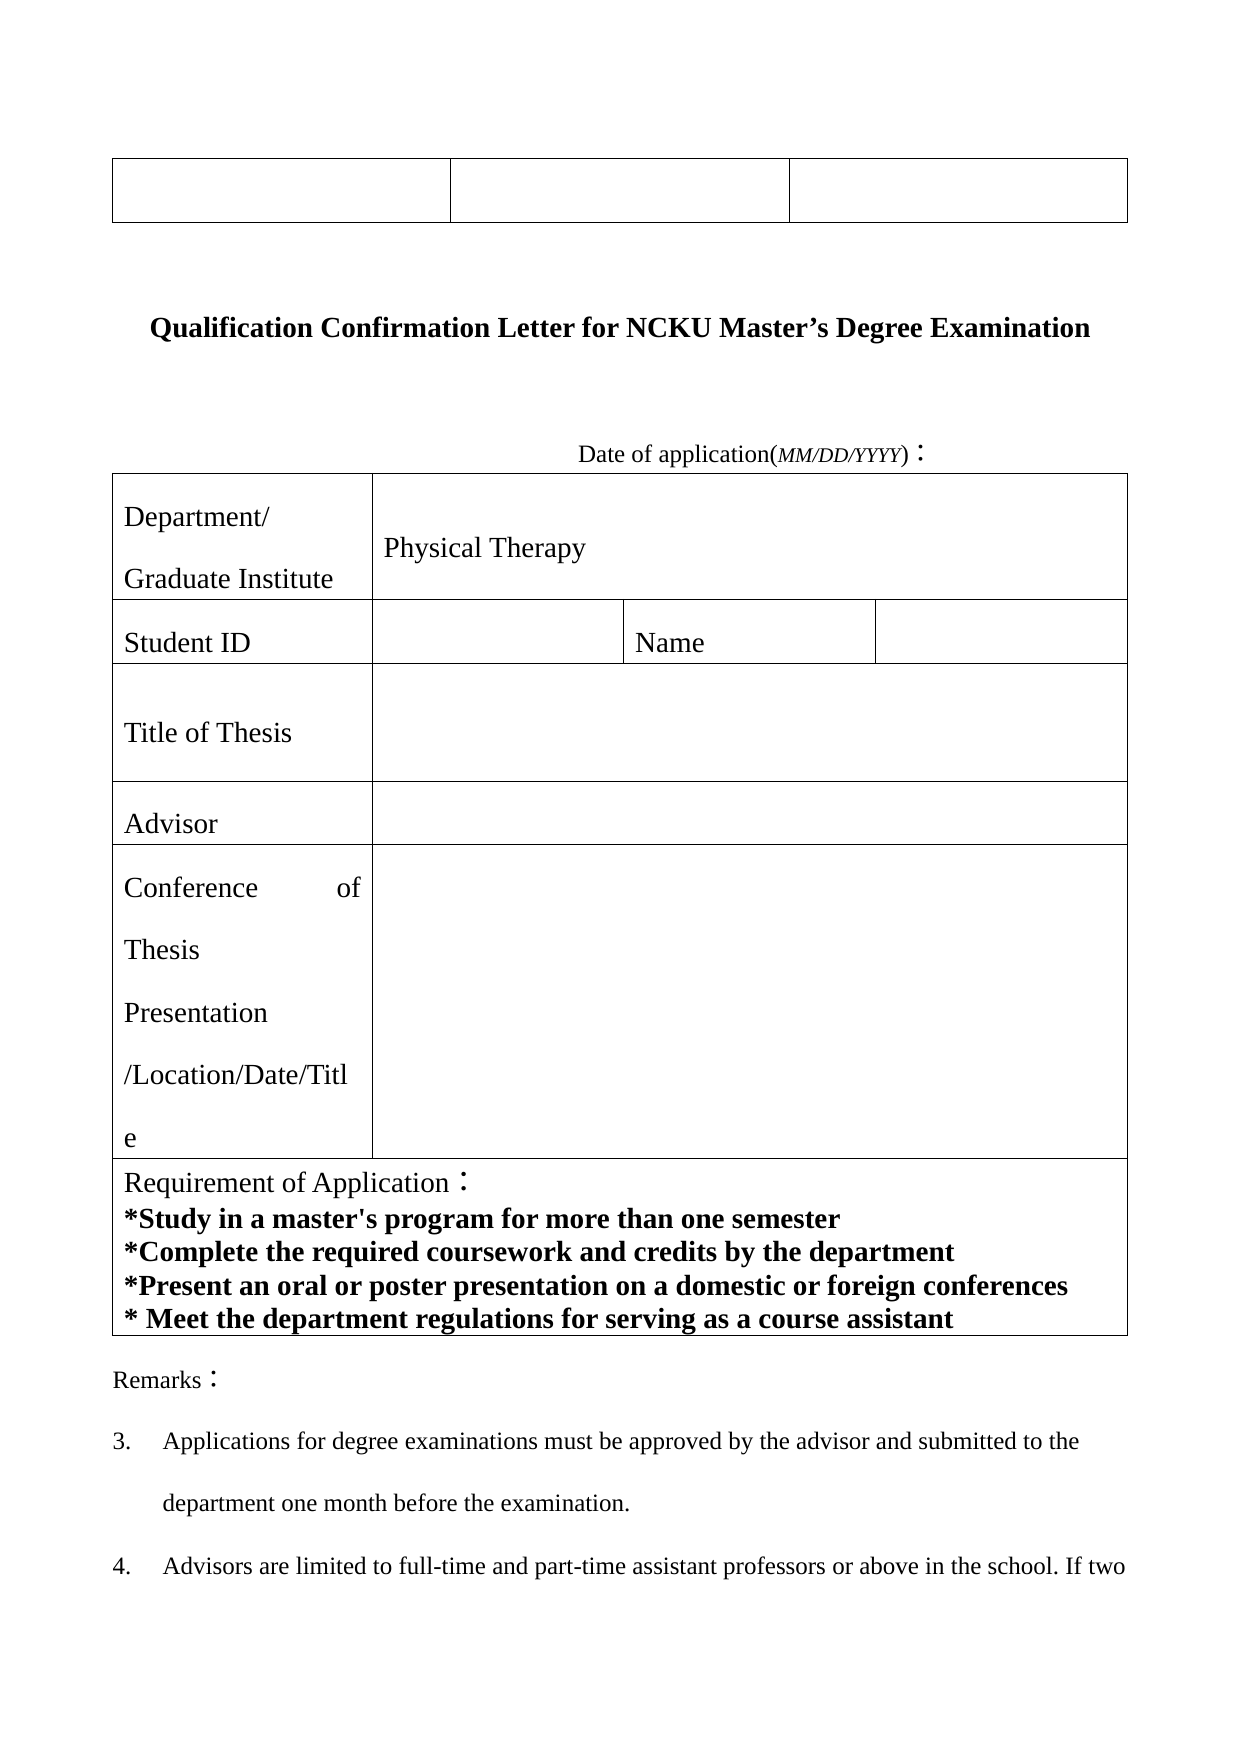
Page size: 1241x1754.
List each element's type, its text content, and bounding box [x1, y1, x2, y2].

table_cell Advisor [113, 782, 372, 844]
table_cell [451, 159, 789, 222]
table_cell Conference of Thesis Presentation /Location/Date/Title [113, 845, 372, 1158]
table_cell Student ID [113, 600, 372, 662]
table_cell Name [624, 600, 875, 662]
table_cell Title of Thesis [113, 664, 372, 781]
list Applications for degree examinations must be approved by the advisor and submitted to the department one month before the examination. [112, 1399, 1128, 1524]
table_cell [876, 600, 1127, 662]
table_header [113, 159, 450, 222]
text Date of application(MM/DD/YYYY)： [112, 348, 1128, 473]
subtitle Qualification Confirmation Letter for NCKU Master’s Degree Examination [112, 285, 1128, 348]
text Remarks： [112, 1336, 1128, 1399]
table_cell [373, 664, 1127, 781]
table_cell [373, 845, 1127, 1158]
table_header Department/ Graduate Institute [113, 474, 372, 599]
table_cell [373, 782, 1127, 844]
table_cell [373, 600, 623, 662]
table_cell [790, 159, 1127, 222]
table_cell Requirement of Application： *Study in a master's program for more than one semester *Complete the required coursework and credits by the department *Present an oral or poster presentation on a domestic or foreign conferences * Meet the department regulations for serving as a course assistant [113, 1159, 1127, 1335]
table_header Physical Therapy [373, 474, 1127, 599]
list Advisors are limited to full-time and part-time assistant professors or above in the school. If two [112, 1524, 1128, 1586]
